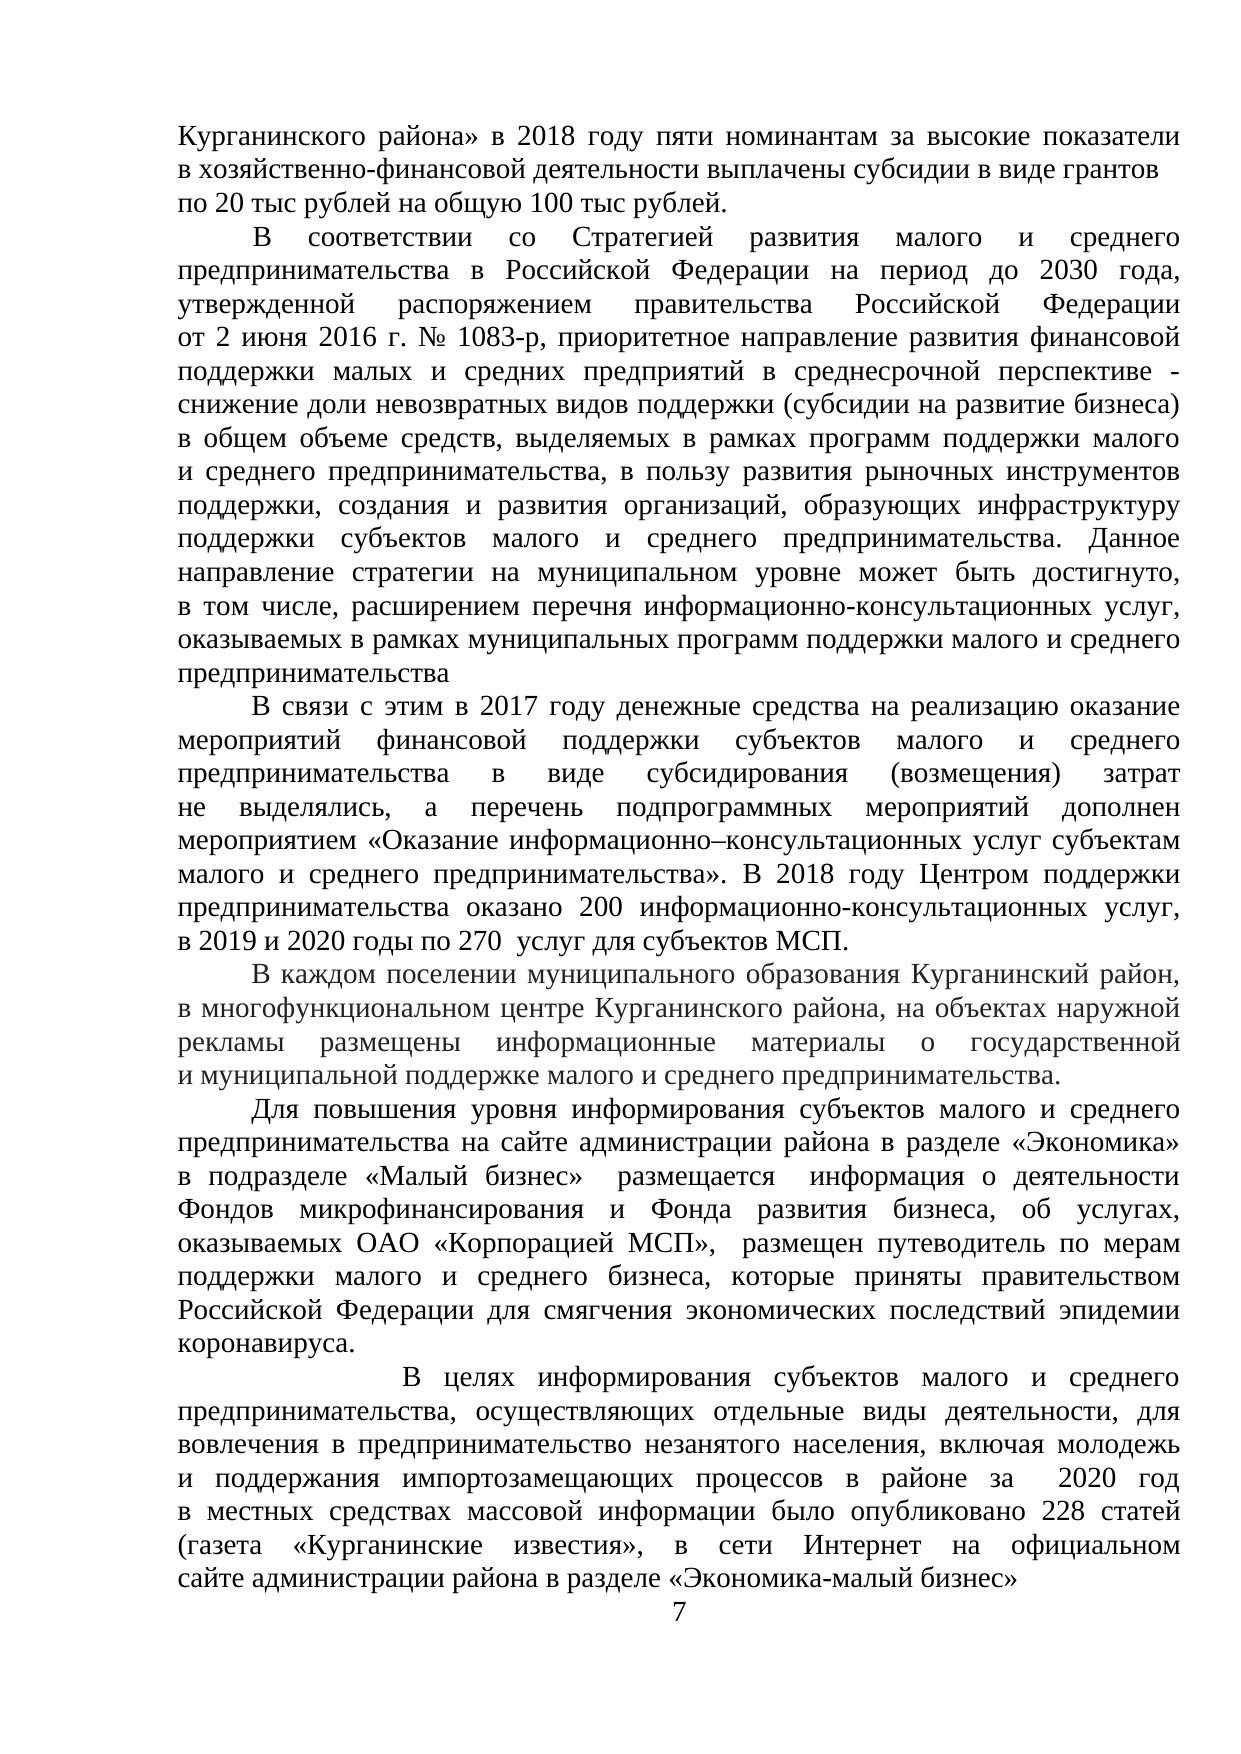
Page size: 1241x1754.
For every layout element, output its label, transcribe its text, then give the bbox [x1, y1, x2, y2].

text по 20 тыс рублей на общую 100 тыс рублей. [177, 185, 1181, 219]
text Курганинского района» в 2018 году пяти номинантам за высокие показатели в хозяйственно-финансовой деятельности выплачены субсидии в виде грантов [177, 118, 1181, 185]
text В каждом поселении муниципального образования Курганинский район, в многофункциональном центре Курганинского района, на объектах наружной рекламы размещены информационные материалы о государственной и муниципальной поддержке малого и среднего предпринимательства. [177, 957, 1181, 1091]
text В связи с этим в 2017 году денежные средства на реализацию оказание мероприятий финансовой поддержки субъектов малого и среднего предпринимательства в виде субсидирования (возмещения) затрат не выделялись, а перечень подпрограммных мероприятий дополнен мероприятием «Оказание информационно–консультационных услуг субъектам малого и среднего предпринимательства». В 2018 году Центром поддержки предпринимательства оказано 200 информационно-консультационных услуг, в 2019 и 2020 годы по 270 услуг для субъектов МСП. [177, 688, 1181, 957]
text 7 [177, 1594, 1181, 1627]
text Для повышения уровня информирования субъектов малого и среднего предпринимательства на сайте администрации района в разделе «Экономика» в подразделе «Малый бизнес» размещается информация о деятельности Фондов микрофинансирования и Фонда развития бизнеса, об услугах, оказываемых ОАО «Корпорацией МСП», размещен путеводитель по мерам поддержки малого и среднего бизнеса, которые приняты правительством Российской Федерации для смягчения экономических последствий эпидемии коронавируса. [177, 1091, 1181, 1359]
title В соответствии со Стратегией развития малого и среднего предпринимательства в Российской Федерации на период до 2030 года, утвержденной распоряжением правительства Российской Федерации от 2 июня 2016 г. № 1083-р, приоритетное направление развития финансовой поддержки малых и средних предприятий в среднесрочной перспективе - снижение доли невозвратных видов поддержки (субсидии на развитие бизнеса) в общем объеме средств, выделяемых в рамках программ поддержки малого и среднего предпринимательства, в пользу развития рыночных инструментов поддержки, создания и развития организаций, образующих инфраструктуру поддержки субъектов малого и среднего предпринимательства. Данное направление стратегии на муниципальном уровне может быть достигнуто, в том числе, расширением перечня информационно-консультационных услуг, оказываемых в рамках муниципальных программ поддержки малого и среднего предпринимательства [177, 219, 1181, 688]
text В целях информирования субъектов малого и среднего предпринимательства, осуществляющих отдельные виды деятельности, для вовлечения в предпринимательство незанятого населения, включая молодежь и поддержания импортозамещающих процессов в районе за 2020 год в местных средствах массовой информации было опубликовано 228 статей (газета «Курганинские известия», в сети Интернет на официальном сайте администрации района в разделе «Экономика-малый бизнес» [177, 1359, 1181, 1594]
